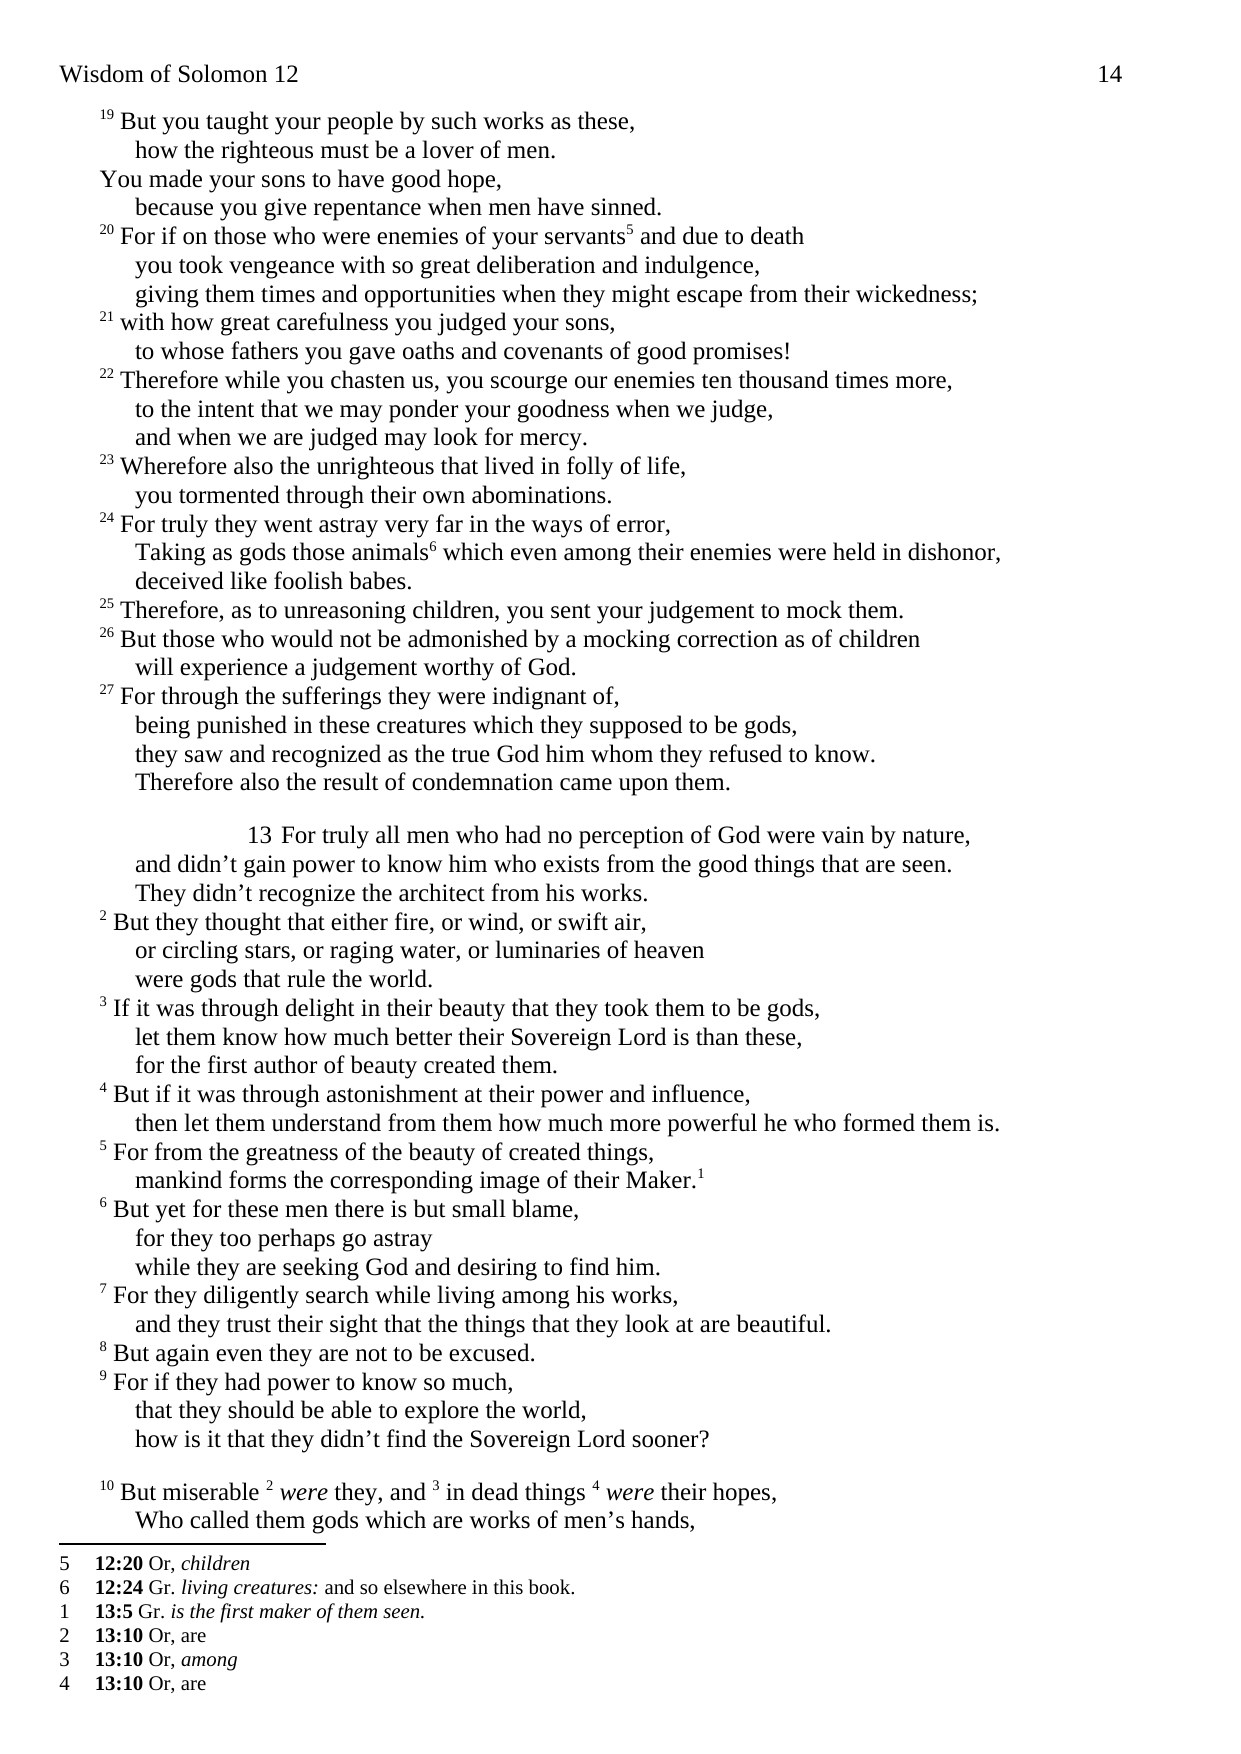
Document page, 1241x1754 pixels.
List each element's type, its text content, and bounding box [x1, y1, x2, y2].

text 6 But yet for these men there is but small blame, [99, 1194, 1122, 1223]
text to the intent that we may ponder your goodness when we judge, [135, 394, 1122, 422]
text 27 For through the sufferings they were indignant of, [99, 681, 1122, 710]
text and didn’t gain power to know him who exists from the good things that are seen. [135, 849, 1122, 878]
text for they too perhaps go astray [135, 1223, 1122, 1252]
text for the first author of beauty created them. [135, 1050, 1122, 1079]
text 21 with how great carefulness you judged your sons, [99, 307, 1122, 336]
text Who called them gods which are works of men’s hands, [135, 1506, 1122, 1534]
text while they are seeking God and desiring to find him. [135, 1252, 1122, 1280]
text 13:10 Or, among [59, 1647, 1122, 1671]
text 5 For from the greatness of the beauty of created things, [99, 1137, 1122, 1165]
text you tormented through their own abominations. [135, 480, 1122, 509]
text 2 But they thought that either fire, or wind, or swift air, [99, 907, 1122, 935]
text deceived like foolish babes. [135, 566, 1122, 595]
text let them know how much better their Sovereign Lord is than these, [135, 1022, 1122, 1050]
text 25 Therefore, as to unreasoning children, you sent your judgement to mock them. [99, 595, 1122, 624]
text and they trust their sight that the things that they look at are beautiful. [135, 1309, 1122, 1338]
text 26 But those who would not be admonished by a mocking correction as of children [99, 624, 1122, 652]
text 22 Therefore while you chasten us, you scourge our enemies ten thousand times more, [99, 365, 1122, 394]
text You made your sons to have good hope, [99, 164, 1122, 192]
text 7 For they diligently search while living among his works, [99, 1280, 1122, 1309]
text 10 But miserable were they, and in dead things were their hopes, [99, 1477, 1122, 1506]
text or circling stars, or raging water, or luminaries of heaven [135, 935, 1122, 964]
text how is it that they didn’t find the Sovereign Lord sooner? [135, 1424, 1122, 1453]
text 23 Wherefore also the unrighteous that lived in folly of life, [99, 451, 1122, 480]
text being punished in these creatures which they supposed to be gods, [135, 710, 1122, 739]
text to whose fathers you gave oaths and covenants of good promises! [135, 336, 1122, 365]
text 20 For if on those who were enemies of your servants and due to death [99, 221, 1122, 250]
text how the righteous must be a lover of men. [135, 135, 1122, 164]
text 12:20 Or, children [59, 1551, 1122, 1574]
text that they should be able to explore the world, [135, 1395, 1122, 1424]
text 24 For truly they went astray very far in the ways of error, [99, 509, 1122, 537]
text giving them times and opportunities when they might escape from their wickedness; [135, 279, 1122, 307]
text will experience a judgement worthy of God. [135, 652, 1122, 681]
text 4 But if it was through astonishment at their power and influence, [99, 1079, 1122, 1108]
text you took vengeance with so great deliberation and indulgence, [135, 250, 1122, 279]
text Therefore also the result of condemnation came upon them. [135, 767, 1122, 796]
text They didn’t recognize the architect from his works. [135, 878, 1122, 907]
text and when we are judged may look for mercy. [135, 422, 1122, 451]
text then let them understand from them how much more powerful he who formed them is. [135, 1108, 1122, 1137]
text 13:5 Gr. is the first maker of them seen. [59, 1599, 1122, 1623]
text because you give repentance when men have sinned. [135, 192, 1122, 221]
text they saw and recognized as the true God him whom they refused to know. [135, 739, 1122, 767]
text 13:10 Or, are [59, 1623, 1122, 1647]
text 9 For if they had power to know so much, [99, 1367, 1122, 1395]
text 8 But again even they are not to be excused. [99, 1338, 1122, 1367]
text 13For truly all men who had no perception of God were vain by nature, [247, 820, 1122, 849]
text were gods that rule the world. [135, 964, 1122, 993]
text 19 But you taught your people by such works as these, [99, 106, 1122, 135]
text 3 If it was through delight in their beauty that they took them to be gods, [99, 993, 1122, 1022]
text 12:24 Gr. living creatures: and so elsewhere in this book. [59, 1574, 1122, 1599]
text Taking as gods those animals which even among their enemies were held in dishonor, [135, 537, 1122, 566]
text mankind forms the corresponding image of their Maker. [135, 1165, 1122, 1194]
text 13:10 Or, are [59, 1671, 1122, 1695]
